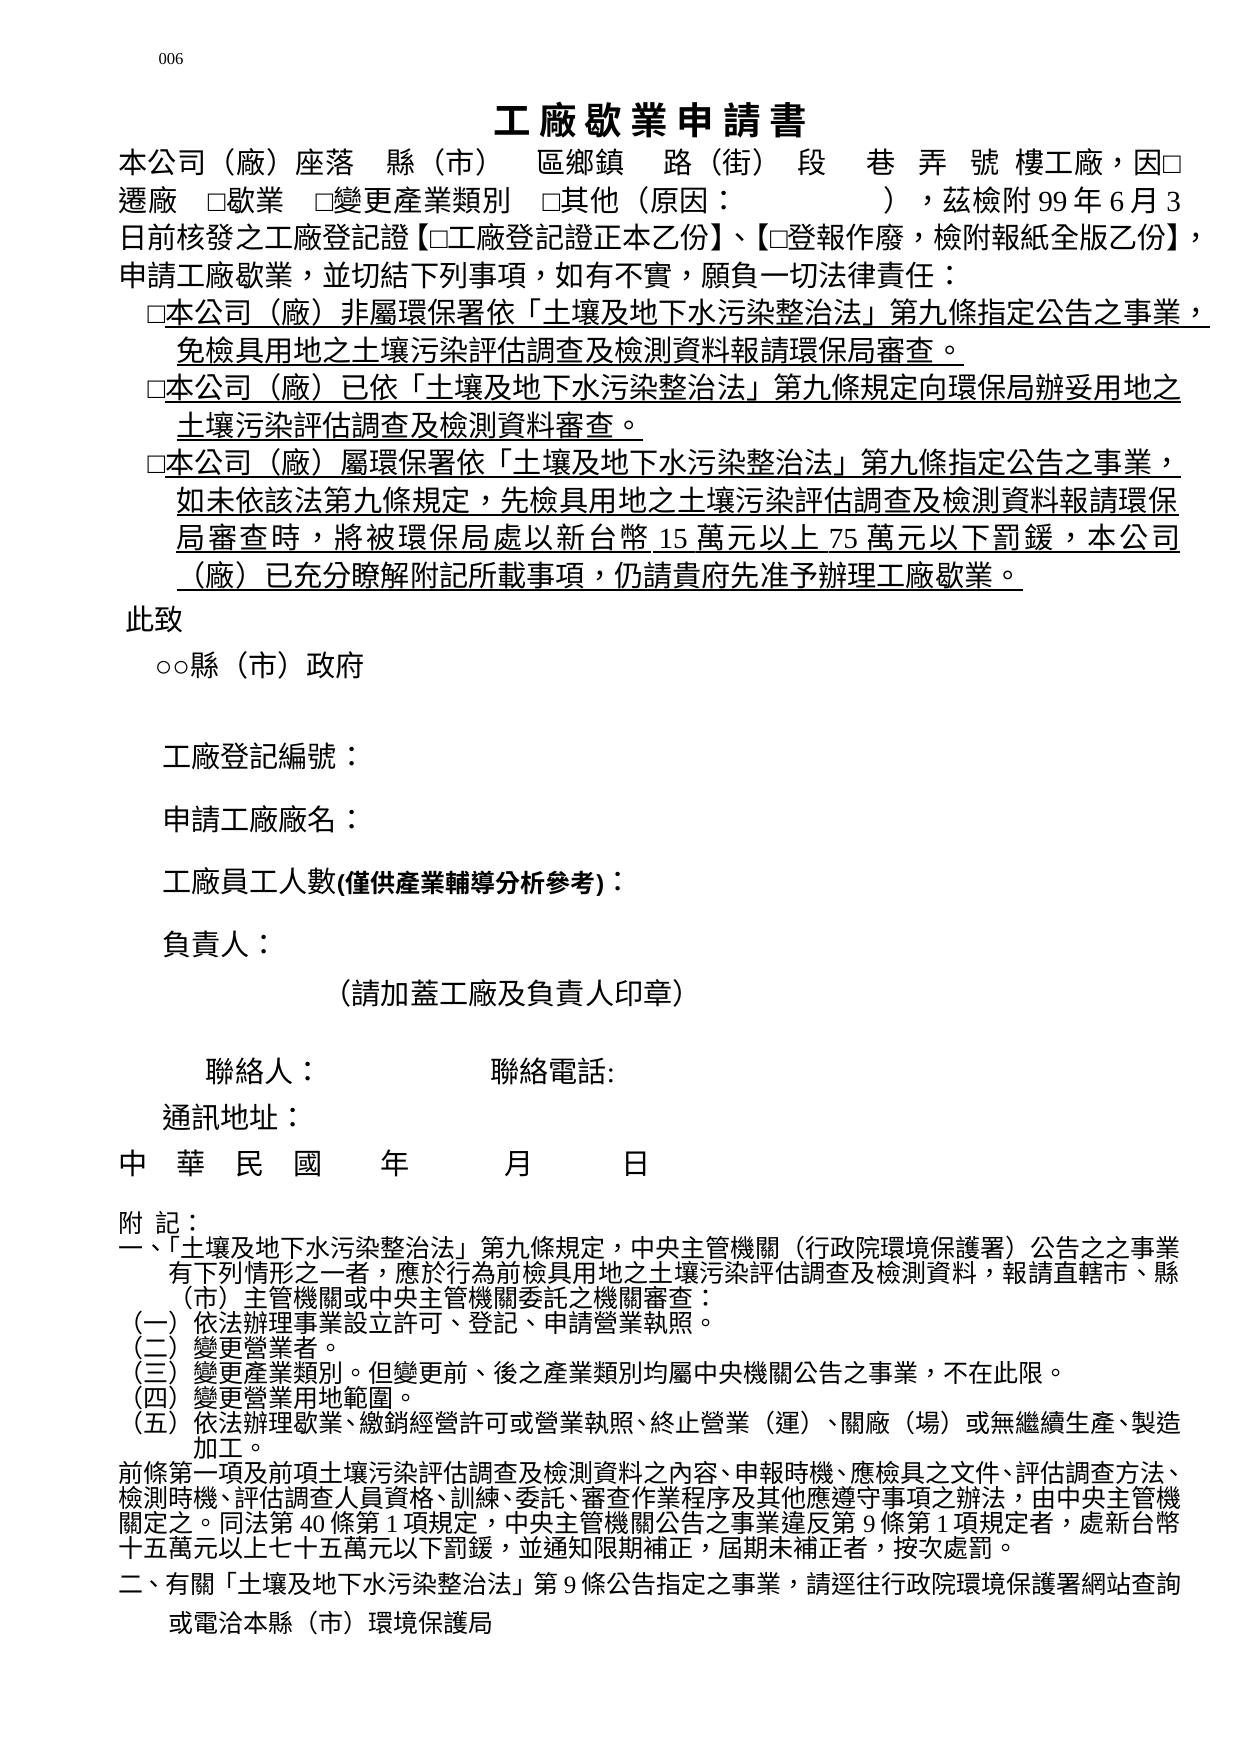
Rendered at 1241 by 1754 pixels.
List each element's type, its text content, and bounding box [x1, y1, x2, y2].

text （四）變更營業用地範圍。 [118, 1388, 1181, 1413]
text 006 [158, 49, 191, 68]
text （請加蓋工廠及負責人印章） [118, 968, 1181, 1014]
text 工廠登記編號： [118, 718, 1181, 780]
text （二）變更營業者。 [118, 1338, 1181, 1363]
text 申請工廠廠名： [118, 780, 1181, 843]
text □本公司（廠）已依「土壤及地下水污染整治法」第九條規定向環保局辦妥用地之土壤污染評估調查及檢測資料審查。 [147, 369, 1181, 444]
text □本公司（廠）屬環保署依「土壤及地下水污染整治法」第九條指定公告之事業，如未依該法第九條規定，先檢具用地之土壤污染評估調查及檢測資料報請環保局審查時，將被環保局處以新台幣15萬元以上75萬元以下罰鍰，本公司（廠）已充分瞭解附記所載事項，仍請貴府先准予辦理工廠歇業。 [147, 444, 1181, 594]
text 工廠員工人數(僅供產業輔導分析參考)： [118, 843, 1181, 905]
text （一）依法辦理事業設立許可、登記、申請營業執照。 [118, 1313, 1181, 1338]
text 一、「土壤及地下水污染整治法」第九條規定，中央主管機關（行政院環境保護署）公告之之事業有下列情形之一者，應於行為前檢具用地之土壤污染評估調查及檢測資料，報請直轄市、縣（市）主管機關或中央主管機關委託之機關審查： [118, 1238, 1181, 1313]
text 二、有關「土壤及地下水污染整治法」第9條公告指定之事業，請逕往行政院環境保護署網站查詢，或電洽本縣（市）環境保護局 [118, 1563, 1181, 1642]
text ○○縣（市）政府 [118, 640, 1181, 686]
text 負責人： [118, 905, 1181, 968]
text 本公司（廠）座落 縣（市） 區鄉鎮 路（街） 段 巷 弄 號 樓工廠，因□遷廠 □歇業 □變更產業類別 □其他（原因： ），茲檢附99年6月3日前核發之工廠登記證【□工廠登記證正本乙份】、【□登報作廢，檢附報紙全版乙份】，申請工廠歇業，並切結下列事項，如有不實，願負一切法律責任： [118, 144, 1181, 294]
text （三）變更產業類別。但變更前、後之產業類別均屬中央機關公告之事業，不在此限。 [118, 1363, 1181, 1388]
text （五）依法辦理歇業、繳銷經營許可或營業執照、終止營業（運）、關廠（場）或無繼續生產、製造、加工。 [118, 1413, 1181, 1463]
text 中 華 民 國 年 月 日 [118, 1138, 1181, 1183]
text 工 廠 歇 業 申 請 書 [118, 42, 1181, 144]
text □本公司（廠）非屬環保署依「土壤及地下水污染整治法」第九條指定公告之事業，免檢具用地之土壤污染評估調查及檢測資料報請環保局審查。 [147, 294, 1181, 369]
text 通訊地址： [118, 1092, 1181, 1138]
text 前條第一項及前項土壤污染評估調查及檢測資料之內容、申報時機、應檢具之文件、評估調查方法、檢測時機、評估調查人員資格、訓練、委託、審查作業程序及其他應遵守事項之辦法，由中央主管機關定之。同法第40條第1項規定，中央主管機關公告之事業違反第9條第1項規定者，處新台幣十五萬元以上七十五萬元以下罰鍰，並通知限期補正，屆期未補正者，按次處罰。 [118, 1463, 1181, 1563]
text 附 記： [118, 1213, 1181, 1238]
text 聯絡人： 聯絡電話: [176, 1046, 1181, 1092]
text 此致 [118, 594, 1181, 640]
